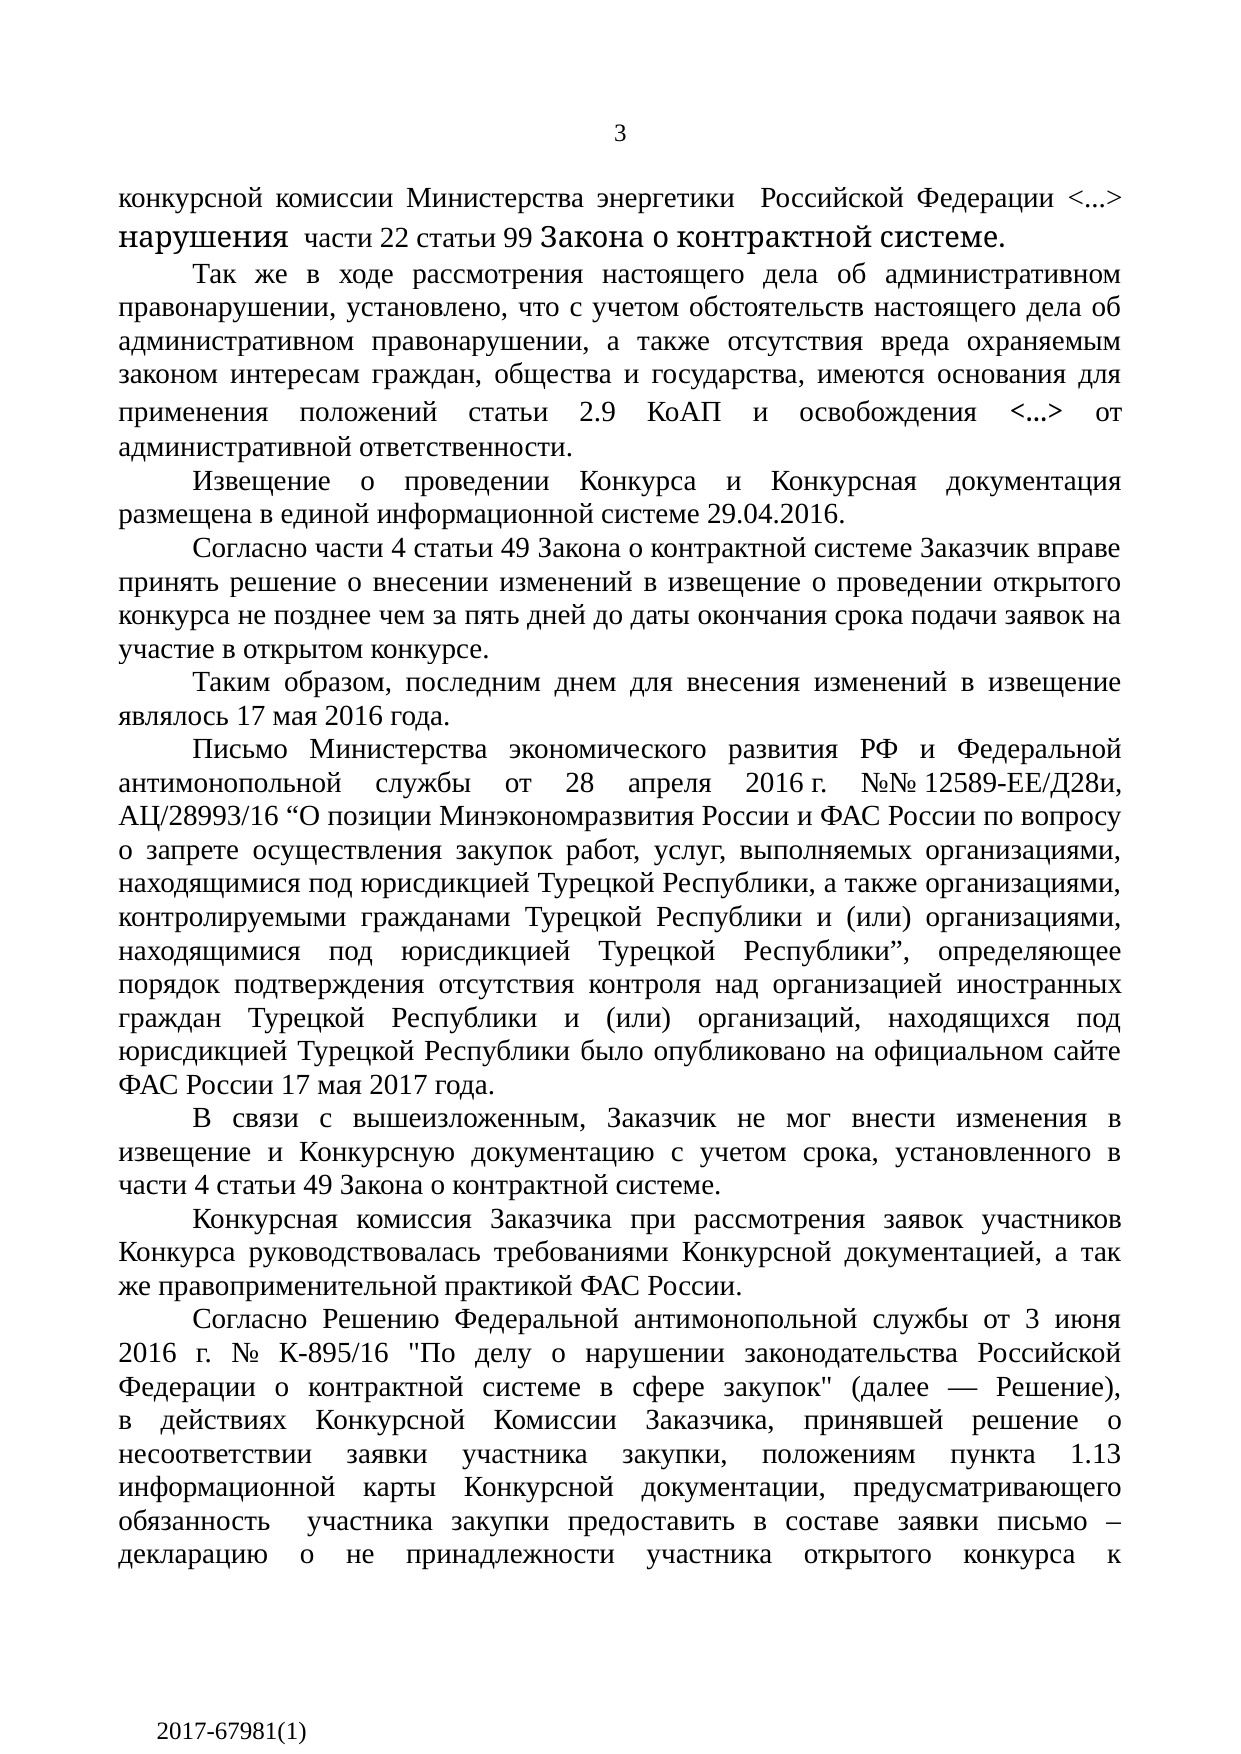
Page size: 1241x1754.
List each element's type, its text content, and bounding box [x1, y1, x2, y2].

text Согласно Решению Федеральной антимонопольной службы от 3 июня 2016 г. № К-895/16 "По делу о нарушении законодательства Российской Федерации о контрактной системе в сфере закупок" (далее — Решение), в действиях Конкурсной Комиссии Заказчика, принявшей решение о несоответствии заявки участника закупки, положениям пункта 1.13 информационной карты Конкурсной документации, предусматривающего обязанность участника закупки предоставить в составе заявки письмо – декларацию о не принадлежности участника открытого конкурса к [118, 1302, 1122, 1570]
text В связи с вышеизложенным, Заказчик не мог внести изменения в извещение и Конкурсную документацию с учетом срока, установленного в части 4 статьи 49 Закона о контрактной системе. [118, 1100, 1122, 1201]
text Таким образом, последним днем для внесения изменений в извещение являлось 17 мая 2016 года. Письмо Министерства экономического развития РФ и Федеральной антимонопольной службы от 28 апреля 2016 г. №№ 12589-ЕЕ/Д28и, АЦ/28993/16 “О позиции Минэкономразвития России и ФАС России по вопросу о запрете осуществления закупок работ, услуг, выполняемых организациями, находящимися под юрисдикцией Турецкой Республики, а также организациями, контролируемыми гражданами Турецкой Республики и (или) организациями, находящимися под юрисдикцией Турецкой Республики”, определяющее порядок подтверждения отсутствия контроля над организацией иностранных граждан Турецкой Республики и (или) организаций, находящихся под юрисдикцией Турецкой Республики было опубликовано на официальном сайте ФАС России 17 мая 2017 года. [118, 664, 1122, 1100]
text Так же в ходе рассмотрения настоящего дела об административном правонарушении, установлено, что с учетом обстоятельств настоящего дела об административном правонарушении, а также отсутствия вреда охраняемым законом интересам граждан, общества и государства, имеются основания для применения положений статьи 2.9 КоАП и освобождения <...> от административной ответственности. [118, 256, 1122, 463]
text конкурсной комиссии Министерства энергетики Российской Федерации <...> нарушения части 22 статьи 99 Закона о контрактной системе. [118, 176, 1122, 256]
text Извещение о проведении Конкурса и Конкурсная документация размещена в единой информационной системе 29.04.2016. Согласно части 4 статьи 49 Закона о контрактной системе Заказчик вправе принять решение о внесении изменений в извещение о проведении открытого конкурса не позднее чем за пять дней до даты окончания срока подачи заявок на участие в открытом конкурсе. [118, 463, 1122, 664]
text Конкурсная комиссия Заказчика при рассмотрения заявок участников Конкурса руководствовалась требованиями Конкурсной документацией, а так же правоприменительной практикой ФАС России. [118, 1201, 1122, 1302]
